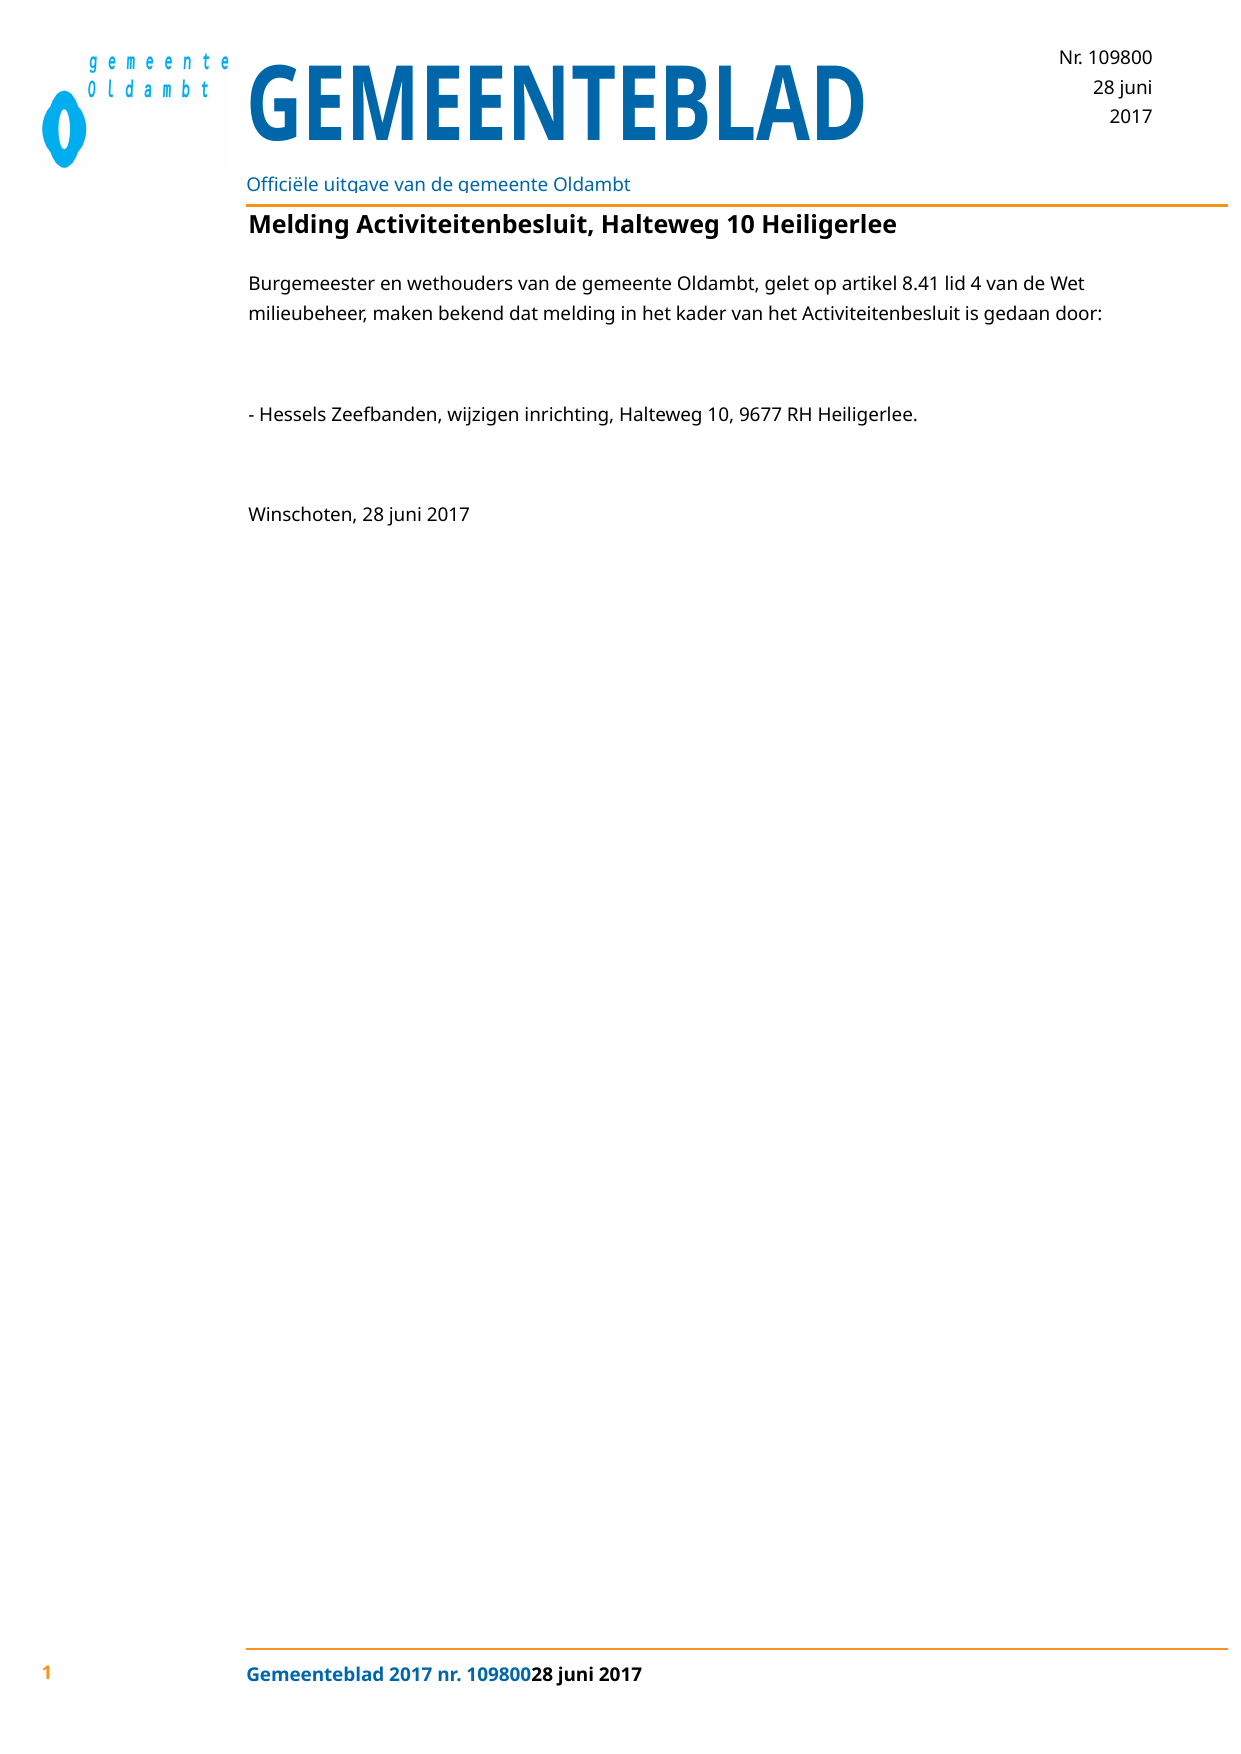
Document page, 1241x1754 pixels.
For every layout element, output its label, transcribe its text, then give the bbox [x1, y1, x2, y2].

text Burgemeester en wethouders van de gemeente Oldambt, gelet op artikel 8.41 lid 4 van de Wet milieubeheer, maken bekend dat melding in het kader van het Activiteitenbesluit is gedaan door: [248, 270, 1152, 326]
text Winschoten, 28 juni 2017 [248, 502, 1152, 527]
picture [41, 47, 231, 172]
text Melding Activiteitenbesluit, Halteweg 10 Heiligerlee [248, 207, 1152, 241]
text - Hessels Zeefbanden, wijzigen inrichting, Halteweg 10, 9677 RH Heiligerlee. [248, 401, 1152, 426]
